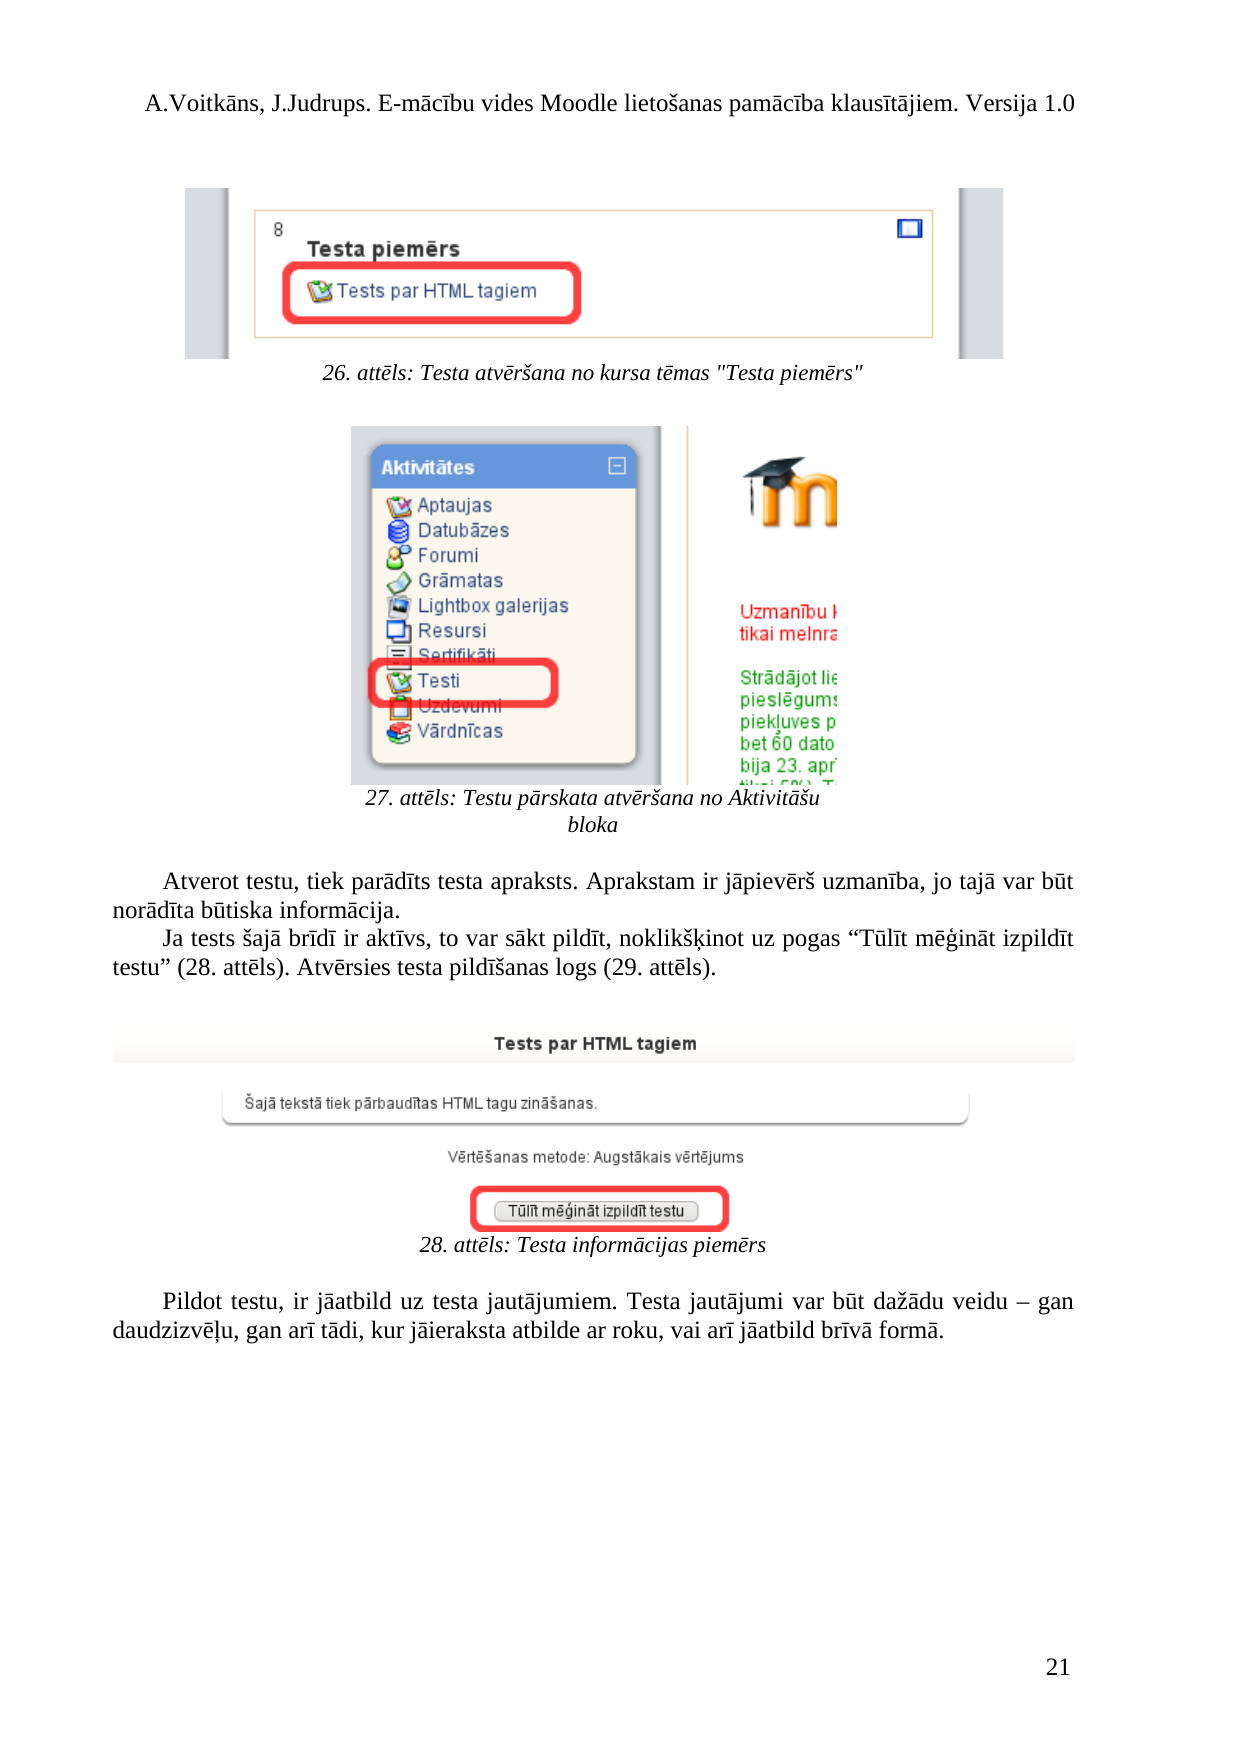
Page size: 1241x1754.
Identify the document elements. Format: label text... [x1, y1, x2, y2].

picture [112, 1009, 1076, 1232]
text 26. attēls: Testa atvēršana no kursa tēmas "Testa piemērs" [184, 359, 1003, 385]
text 27. attēls: Testu pārskata atvēršana no Aktivitāšu bloka [351, 785, 837, 837]
picture [351, 426, 837, 785]
text Ja tests šajā brīdī ir aktīvs, to var sākt pildīt, noklikšķinot uz pogas “Tūlīt mēģināt izpildīt testu” (28. attēls). Atvērsies testa pildīšanas logs (29. attēls). [112, 923, 1075, 981]
text Atverot testu, tiek parādīts testa apraksts. Aprakstam ir jāpievērš uzmanība, jo tajā var būt norādīta būtiska informācija. [112, 866, 1075, 923]
text Pildot testu, ir jāatbild uz testa jautājumiem. Testa jautājumi var būt dažādu veidu – gan daudzizvēļu, gan arī tādi, kur jāieraksta atbilde ar roku, vai arī jāatbild brīvā formā. [112, 1286, 1075, 1344]
picture [184, 188, 1004, 359]
text 28. attēls: Testa informācijas piemērs [112, 1232, 1075, 1258]
